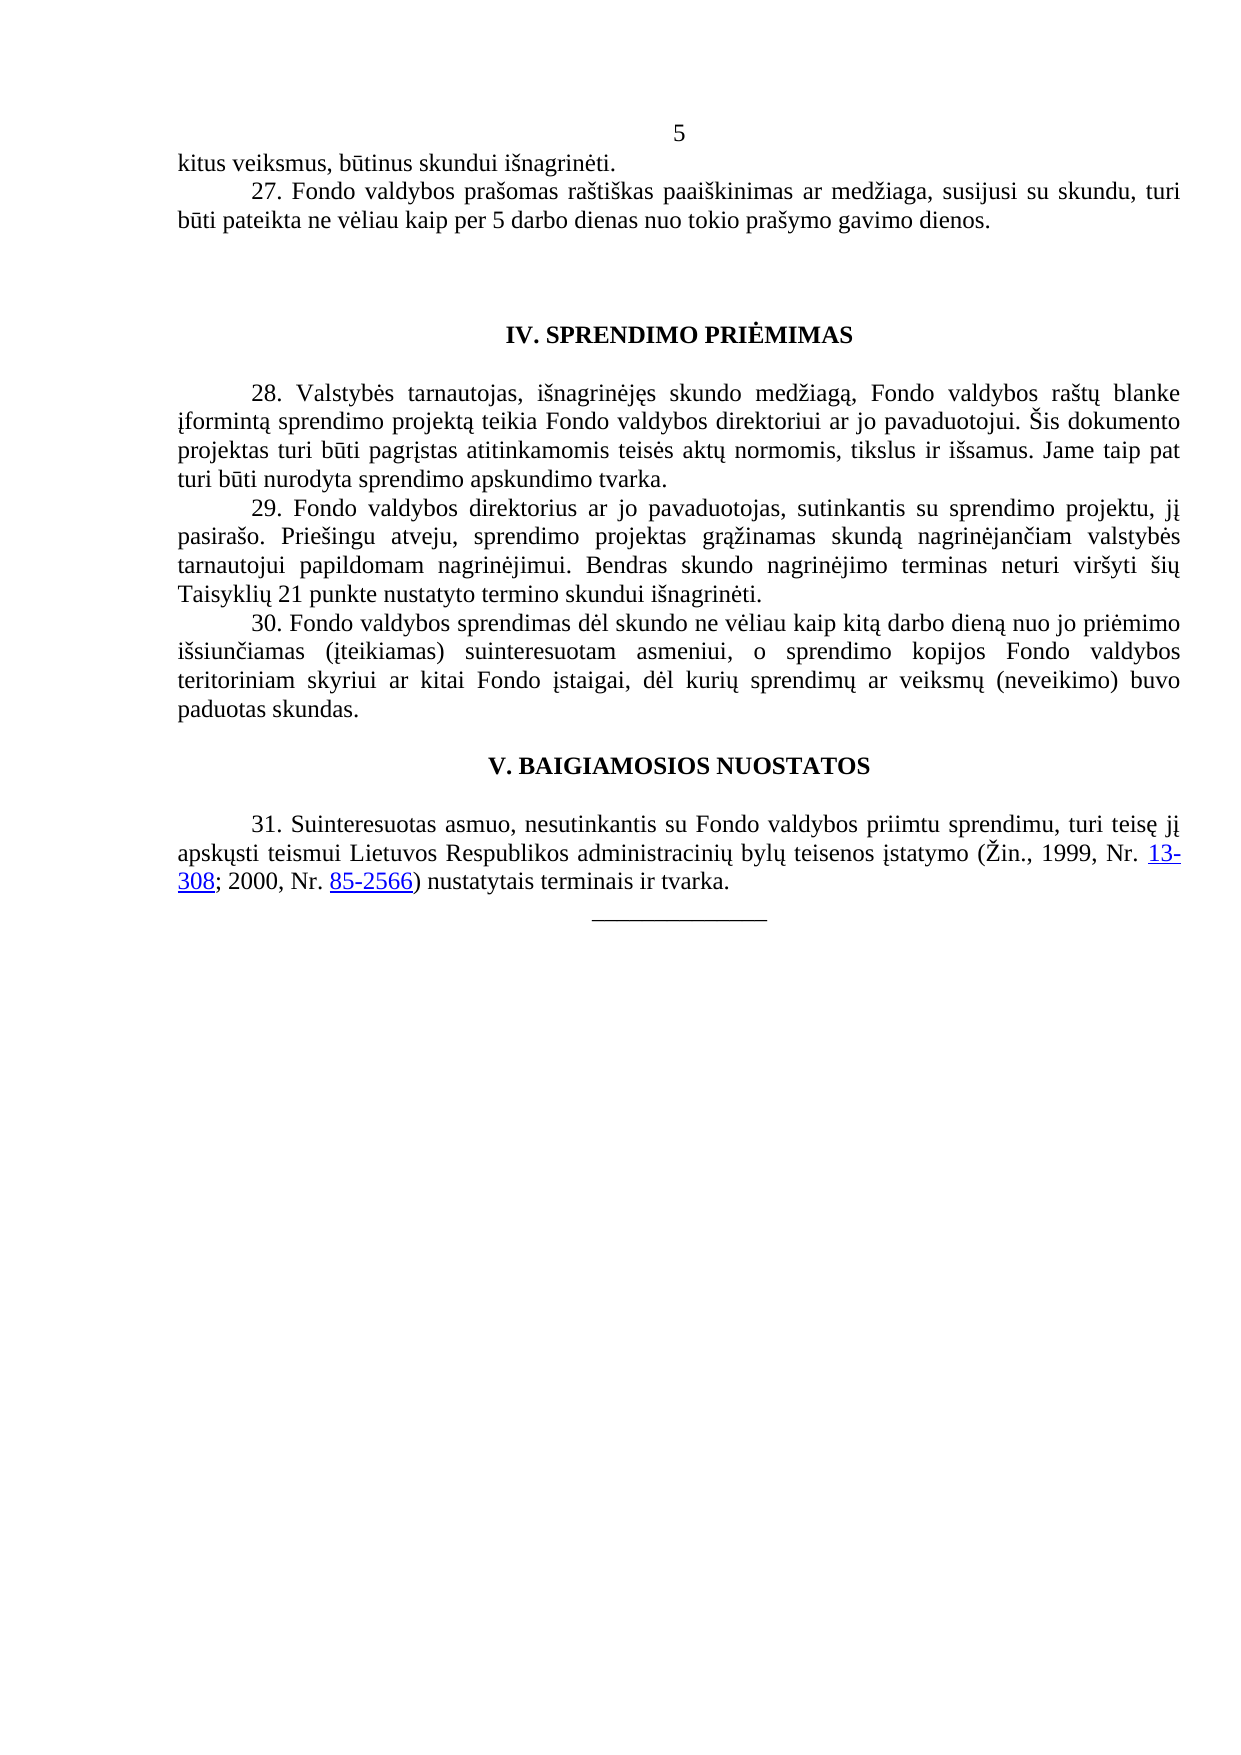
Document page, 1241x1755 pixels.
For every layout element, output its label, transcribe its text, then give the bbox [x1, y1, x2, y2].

text 29. Fondo valdybos direktorius ar jo pavaduotojas, sutinkantis su sprendimo projektu, jį pasirašo. Priešingu atveju, sprendimo projektas grąžinamas skundą nagrinėjančiam valstybės tarnautojui papildomam nagrinėjimui. Bendras skundo nagrinėjimo terminas neturi viršyti šių Taisyklių 21 punkte nustatyto termino skundui išnagrinėti. [177, 493, 1181, 608]
text 30. Fondo valdybos sprendimas dėl skundo ne vėliau kaip kitą darbo dieną nuo jo priėmimo išsiunčiamas (įteikiamas) suinteresuotam asmeniui, o sprendimo kopijos Fondo valdybos teritoriniam skyriui ar kitai Fondo įstaigai, dėl kurių sprendimų ar veiksmų (neveikimo) buvo paduotas skundas. [177, 608, 1181, 723]
text kitus veiksmus, būtinus skundui išnagrinėti. [177, 148, 1181, 176]
text 27. Fondo valdybos prašomas raštiškas paaiškinimas ar medžiaga, susijusi su skundu, turi būti pateikta ne vėliau kaip per 5 darbo dienas nuo tokio prašymo gavimo dienos. [177, 176, 1181, 234]
text IV. SPRENDIMO PRIĖMIMAS [177, 320, 1181, 349]
text ______________ [177, 895, 1181, 924]
text V. BAIGIAMOSIOS NUOSTATOS [177, 751, 1181, 780]
text 28. Valstybės tarnautojas, išnagrinėjęs skundo medžiagą, Fondo valdybos raštų blanke įformintą sprendimo projektą teikia Fondo valdybos direktoriui ar jo pavaduotojui. Šis dokumento projektas turi būti pagrįstas atitinkamomis teisės aktų normomis, tikslus ir išsamus. Jame taip pat turi būti nurodyta sprendimo apskundimo tvarka. [177, 378, 1181, 493]
text 31. Suinteresuotas asmuo, nesutinkantis su Fondo valdybos priimtu sprendimu, turi teisę jį apskųsti teismui Lietuvos Respublikos administracinių bylų teisenos įstatymo (Žin., 1999, Nr. 13-308; 2000, Nr. 85-2566) nustatytais terminais ir tvarka. [177, 809, 1181, 895]
